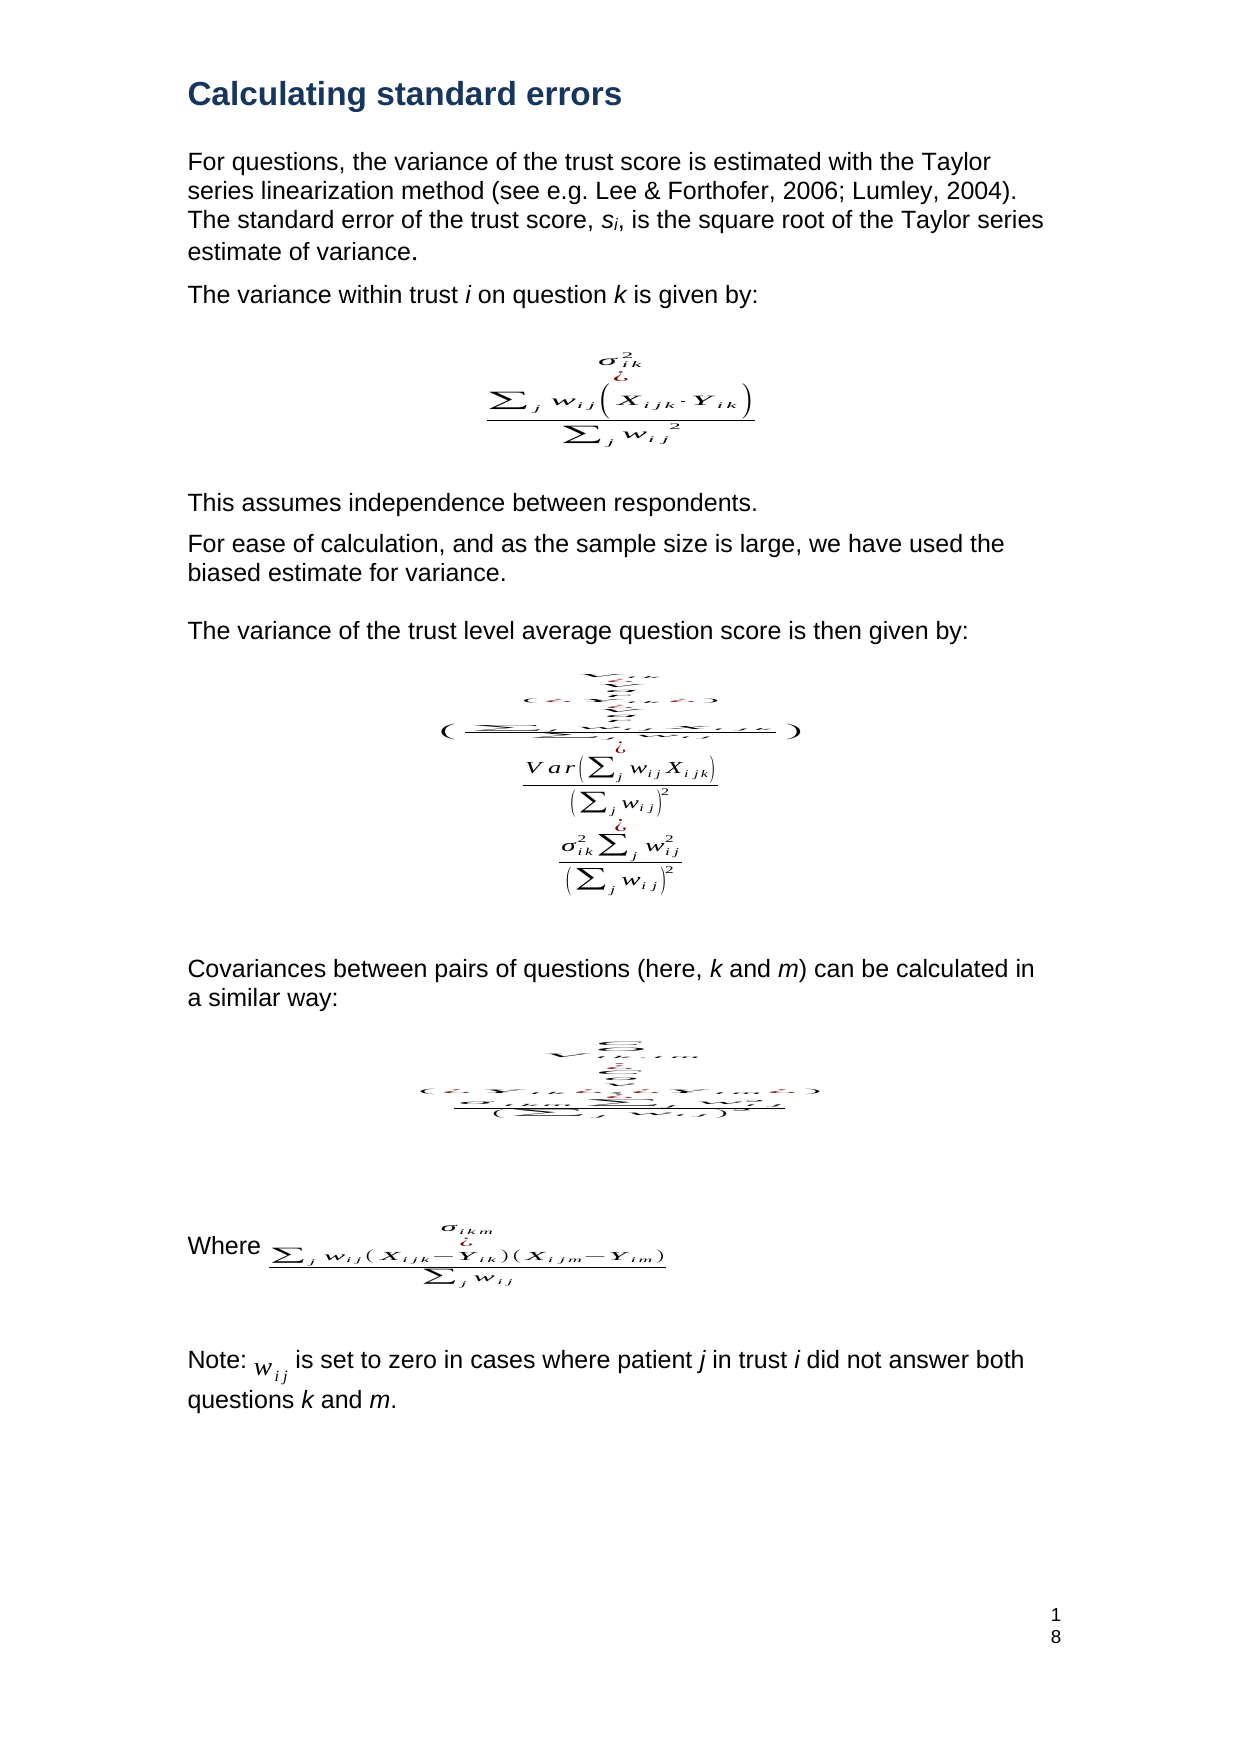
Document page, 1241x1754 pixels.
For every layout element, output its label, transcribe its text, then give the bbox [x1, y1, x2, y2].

text Covariances between pairs of questions (here, k and m) can be calculated in a similar way: [187, 954, 1053, 1012]
text Where [187, 1221, 1053, 1288]
text The variance of the trust level average question score is then given by: [187, 616, 1053, 644]
text The variance within trust i on question k is given by: [187, 280, 1053, 309]
subtitle Calculating standard errors [187, 74, 1053, 112]
text This assumes independence between respondents. [187, 488, 1053, 517]
text For questions, the variance of the trust score is estimated with the Taylor series linearization method (see e.g. Lee & Forthofer, 2006; Lumley, 2004). The standard error of the trust score, si, is the square root of the Taylor series estimate of variance. [187, 147, 1053, 268]
text Note: is set to zero in cases where patient j in trust i did not answer both questions k and m. [187, 1345, 1053, 1414]
text For ease of calculation, and as the sample size is large, we have used the biased estimate for variance. [187, 529, 1053, 587]
